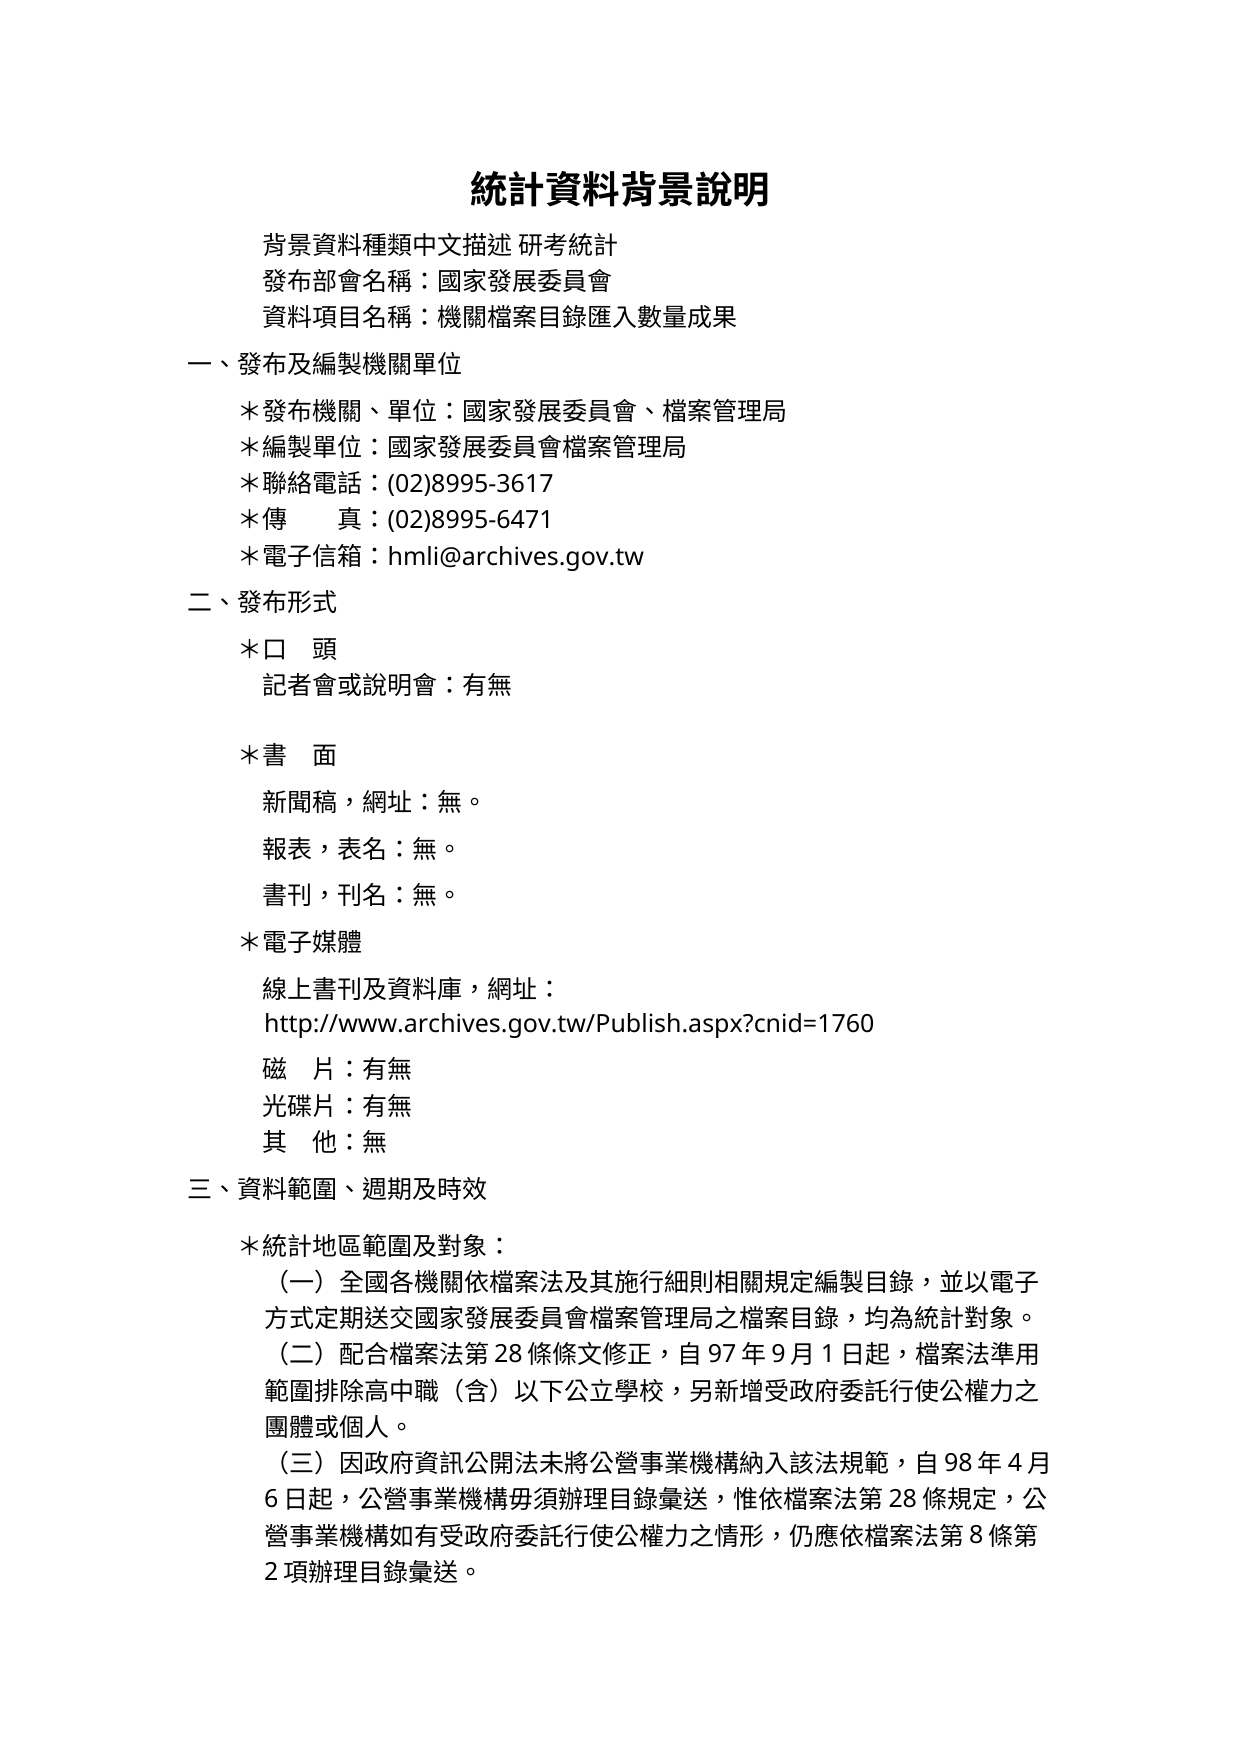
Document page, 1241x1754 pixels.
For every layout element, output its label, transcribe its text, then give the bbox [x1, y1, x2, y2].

text 新聞稿，網址：無。 [187, 782, 1053, 819]
text ＊發布機關、單位：國家發展委員會、檔案管理局 ＊編製單位：國家發展委員會檔案管理局 ＊聯絡電話：(02)8995-3617 ＊傳 真：(02)8995-6471 ＊電子信箱：hmli@archives.gov.tw [187, 391, 1053, 572]
text 二、發布形式 [187, 583, 1053, 619]
text ＊口 頭 記者會或說明會：有無 ＊書 面 [187, 629, 1053, 772]
text 三、資料範圍、週期及時效 [187, 1169, 1053, 1205]
text 磁 片：有無 光碟片：有無 其 他：無 [187, 1050, 1053, 1159]
text ＊電子媒體 [187, 922, 1053, 959]
text 背景資料種類中文描述 研考統計 發布部會名稱：國家發展委員會 資料項目名稱：機關檔案目錄匯入數量成果 [187, 225, 1053, 334]
text 一、發布及編製機關單位 [187, 344, 1053, 381]
text ＊統計地區範圍及對象： （一）全國各機關依檔案法及其施行細則相關規定編製目錄，並以電子方式定期送交國家發展委員會檔案管理局之檔案目錄，均為統計對象。 （二）配合檔案法第28條條文修正，自97年9月1日起，檔案法準用範圍排除高中職（含）以下公立學校，另新增受政府委託行使公權力之團體或個人。 （三）因政府資訊公開法未將公營事業機構納入該法規範，自98年4月6日起，公營事業機構毋須辦理目錄彙送，惟依檔案法第28條規定，公營事業機構如有受政府委託行使公權力之情形，仍應依檔案法第8條第2項辦理目錄彙送。 [187, 1226, 1053, 1589]
subtitle 統計資料背景說明 [187, 160, 1053, 215]
text 報表，表名：無。 [187, 829, 1053, 865]
text 書刊，刊名：無。 [187, 876, 1053, 912]
text 線上書刊及資料庫，網址： http://www.archives.gov.tw/Publish.aspx?cnid=1760 [187, 969, 1053, 1039]
